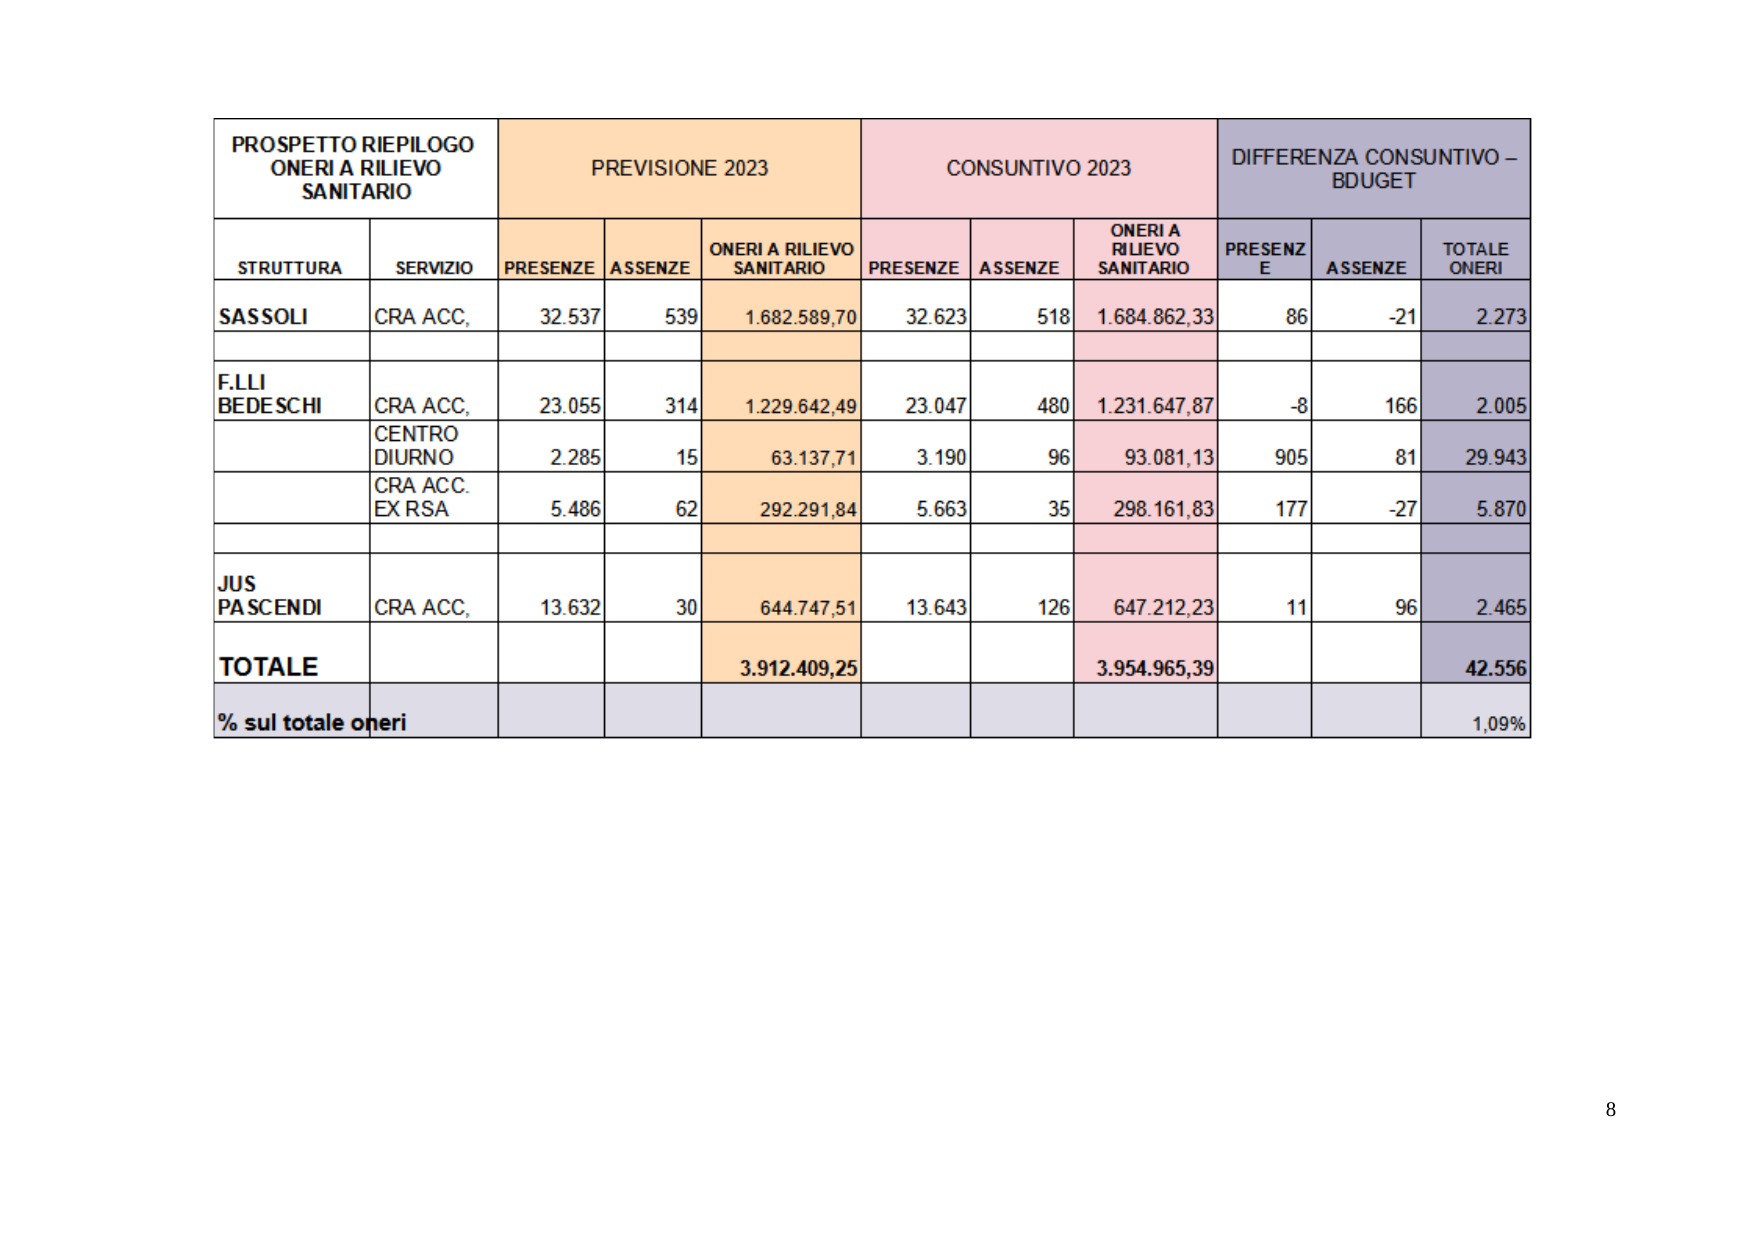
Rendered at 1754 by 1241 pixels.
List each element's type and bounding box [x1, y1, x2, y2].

picture [213, 118, 1541, 748]
